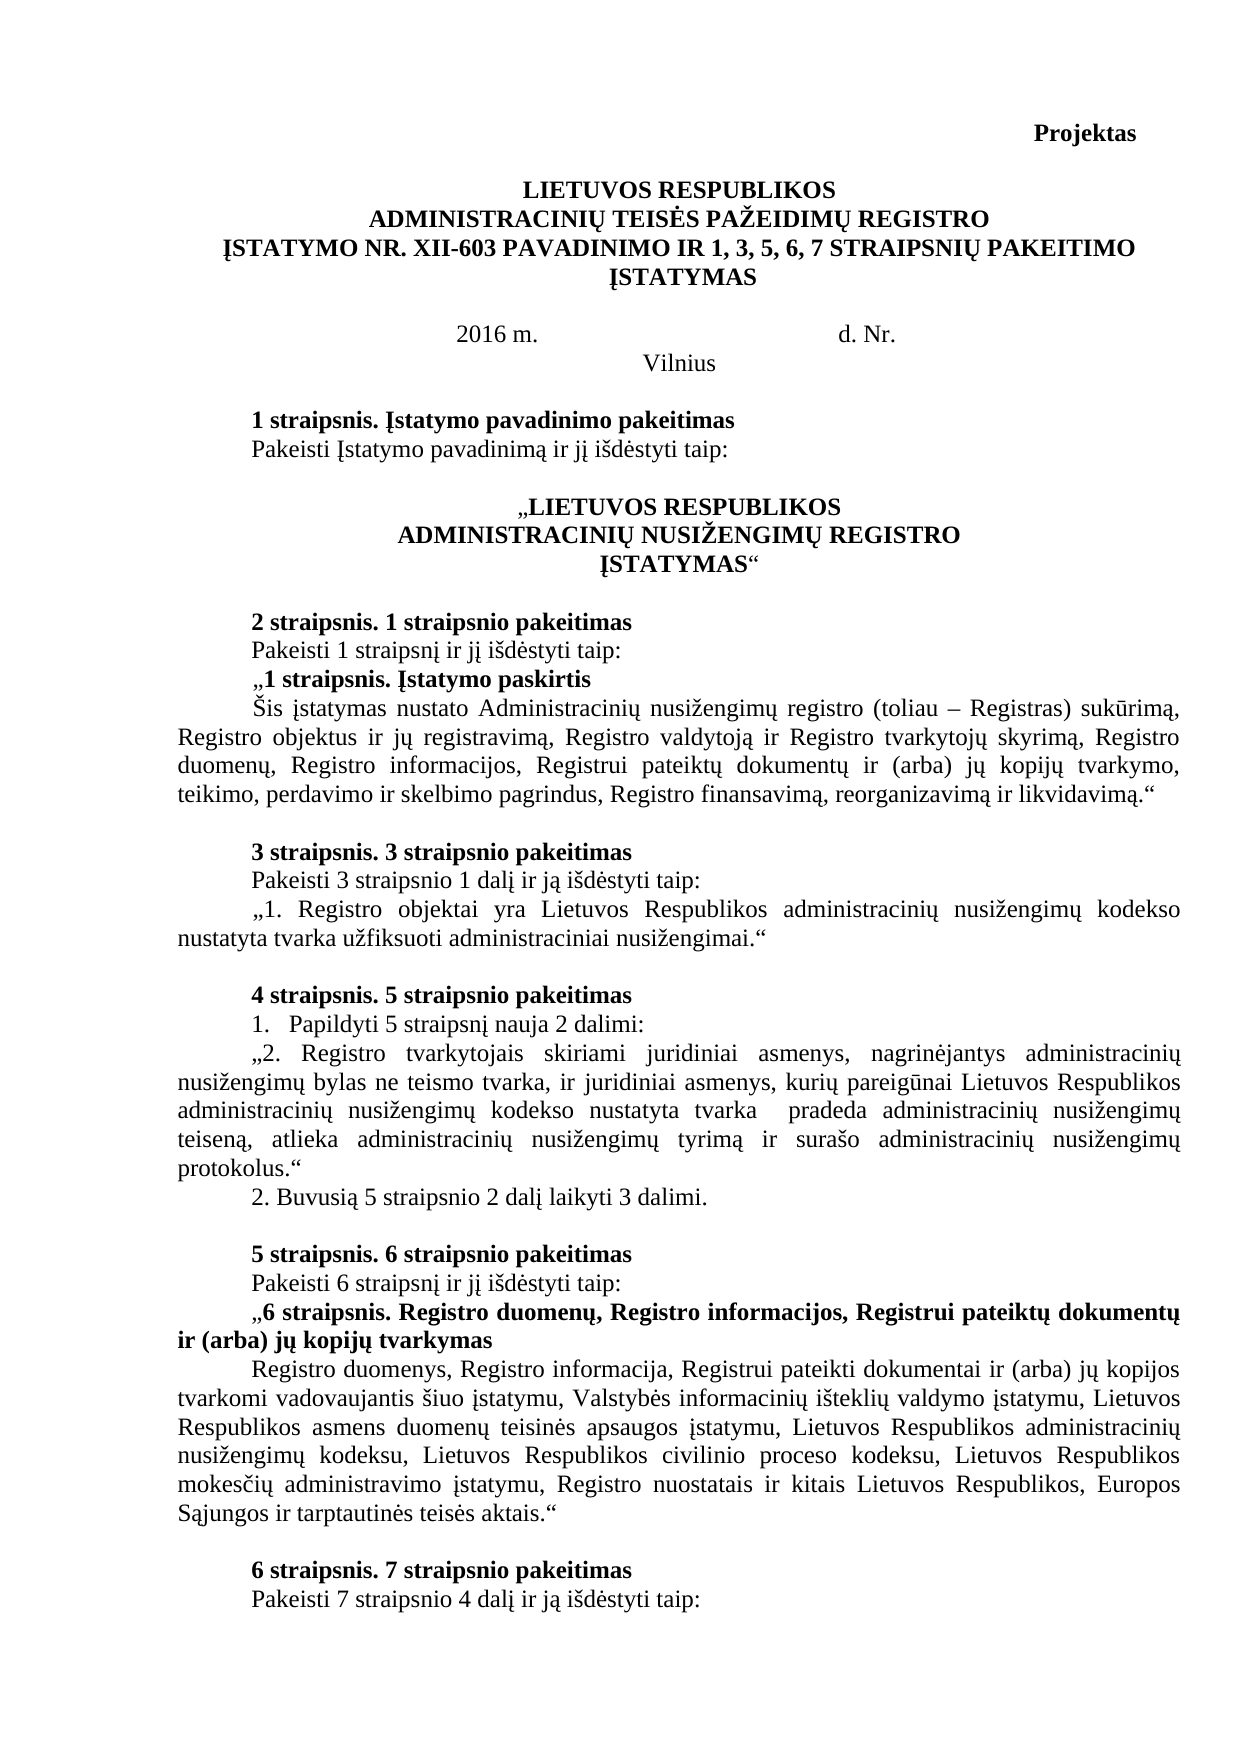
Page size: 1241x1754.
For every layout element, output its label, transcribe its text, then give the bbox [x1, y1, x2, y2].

text LIETUVOS REsPUBLIKOS [177, 176, 1181, 204]
text Registro duomenys, Registro informacija, Registrui pateikti dokumentai ir (arba) jų kopijos tvarkomi vadovaujantis šiuo įstatymu, Valstybės informacinių išteklių valdymo įstatymu, Lietuvos Respublikos asmens duomenų teisinės apsaugos įstatymu, Lietuvos Respublikos administracinių nusižengimų kodeksu, Lietuvos Respublikos civilinio proceso kodeksu, Lietuvos Respublikos mokesčių administravimo įstatymu, Registro nuostatais ir kitais Lietuvos Respublikos, Europos Sąjungos ir tarptautinės teisės aktais.“ [177, 1354, 1181, 1527]
text Vilnius [177, 348, 1181, 377]
text Projektas [177, 118, 1181, 147]
text Pakeisti 6 straipsnį ir jį išdėstyti taip: [177, 1268, 1181, 1297]
text „1. Registro objektai yra Lietuvos Respublikos administracinių nusižengimų kodekso nustatyta tvarka užfiksuoti administraciniai nusižengimai.“ [177, 894, 1181, 952]
text Pakeisti 1 straipsnį ir jį išdėstyti taip: [177, 636, 1181, 664]
text 2016 m. d. Nr. [177, 319, 1181, 348]
text Pakeisti 7 straipsnio 4 dalį ir ją išdėstyti taip: [177, 1584, 1181, 1613]
text Pakeisti Įstatymo pavadinimą ir jį išdėstyti taip: [177, 434, 1181, 463]
text ĮSTATYMAS“ [177, 549, 1181, 578]
text 1 straipsnis. Įstatymo pavadinimo pakeitimas [177, 406, 1181, 434]
text „LIETUVOS RESPUBLIKOS [177, 492, 1181, 521]
text 4 straipsnis. 5 straipsnio pakeitimas [177, 981, 1181, 1009]
text 5 straipsnis. 6 straipsnio pakeitimas [177, 1239, 1181, 1268]
text Šis įstatymas nustato Administracinių nusižengimų registro (toliau – Registras) sukūrimą, Registro objektus ir jų registravimą, Registro valdytoją ir Registro tvarkytojų skyrimą, Registro duomenų, Registro informacijos, Registrui pateiktų dokumentų ir (arba) jų kopijų tvarkymo, teikimo, perdavimo ir skelbimo pagrindus, Registro finansavimą, reorganizavimą ir likvidavimą.“ [177, 693, 1181, 808]
text ĮSTATYMO NR. XII-603 PAVADINIMO IR 1, 3, 5, 6, 7 STRAIPSNIŲ PAKEITIMO [177, 233, 1181, 262]
text 1. Papildyti 5 straipsnį nauja 2 dalimi: [251, 1009, 1181, 1038]
text „2. Registro tvarkytojais skiriami juridiniai asmenys, nagrinėjantys administracinių nusižengimų bylas ne teismo tvarka, ir juridiniai asmenys, kurių pareigūnai Lietuvos Respublikos administracinių nusižengimų kodekso nustatyta tvarka pradeda administracinių nusižengimų teiseną, atlieka administracinių nusižengimų tyrimą ir surašo administracinių nusižengimų protokolus.“ [177, 1038, 1181, 1182]
text ADMINISTRACINIŲ TEISĖS PAŽEIDIMŲ REGISTRO [177, 204, 1181, 233]
text ADMINISTRACINIŲ NUSIŽENGIMŲ REGISTRO [177, 521, 1181, 549]
text 3 straipsnis. 3 straipsnio pakeitimas [177, 837, 1181, 866]
text 2 straipsnis. 1 straipsnio pakeitimas [177, 607, 1181, 636]
text Pakeisti 3 straipsnio 1 dalį ir ją išdėstyti taip: [177, 866, 1181, 894]
text „6 straipsnis. Registro duomenų, Registro informacijos, Registrui pateiktų dokumentų ir (arba) jų kopijų tvarkymas [177, 1297, 1181, 1354]
text 2. Buvusią 5 straipsnio 2 dalį laikyti 3 dalimi. [177, 1182, 1181, 1211]
text „1 straipsnis. Įstatymo paskirtis [177, 664, 1181, 693]
text ĮSTATYMAS [177, 262, 1181, 291]
text 6 straipsnis. 7 straipsnio pakeitimas [177, 1556, 1181, 1584]
